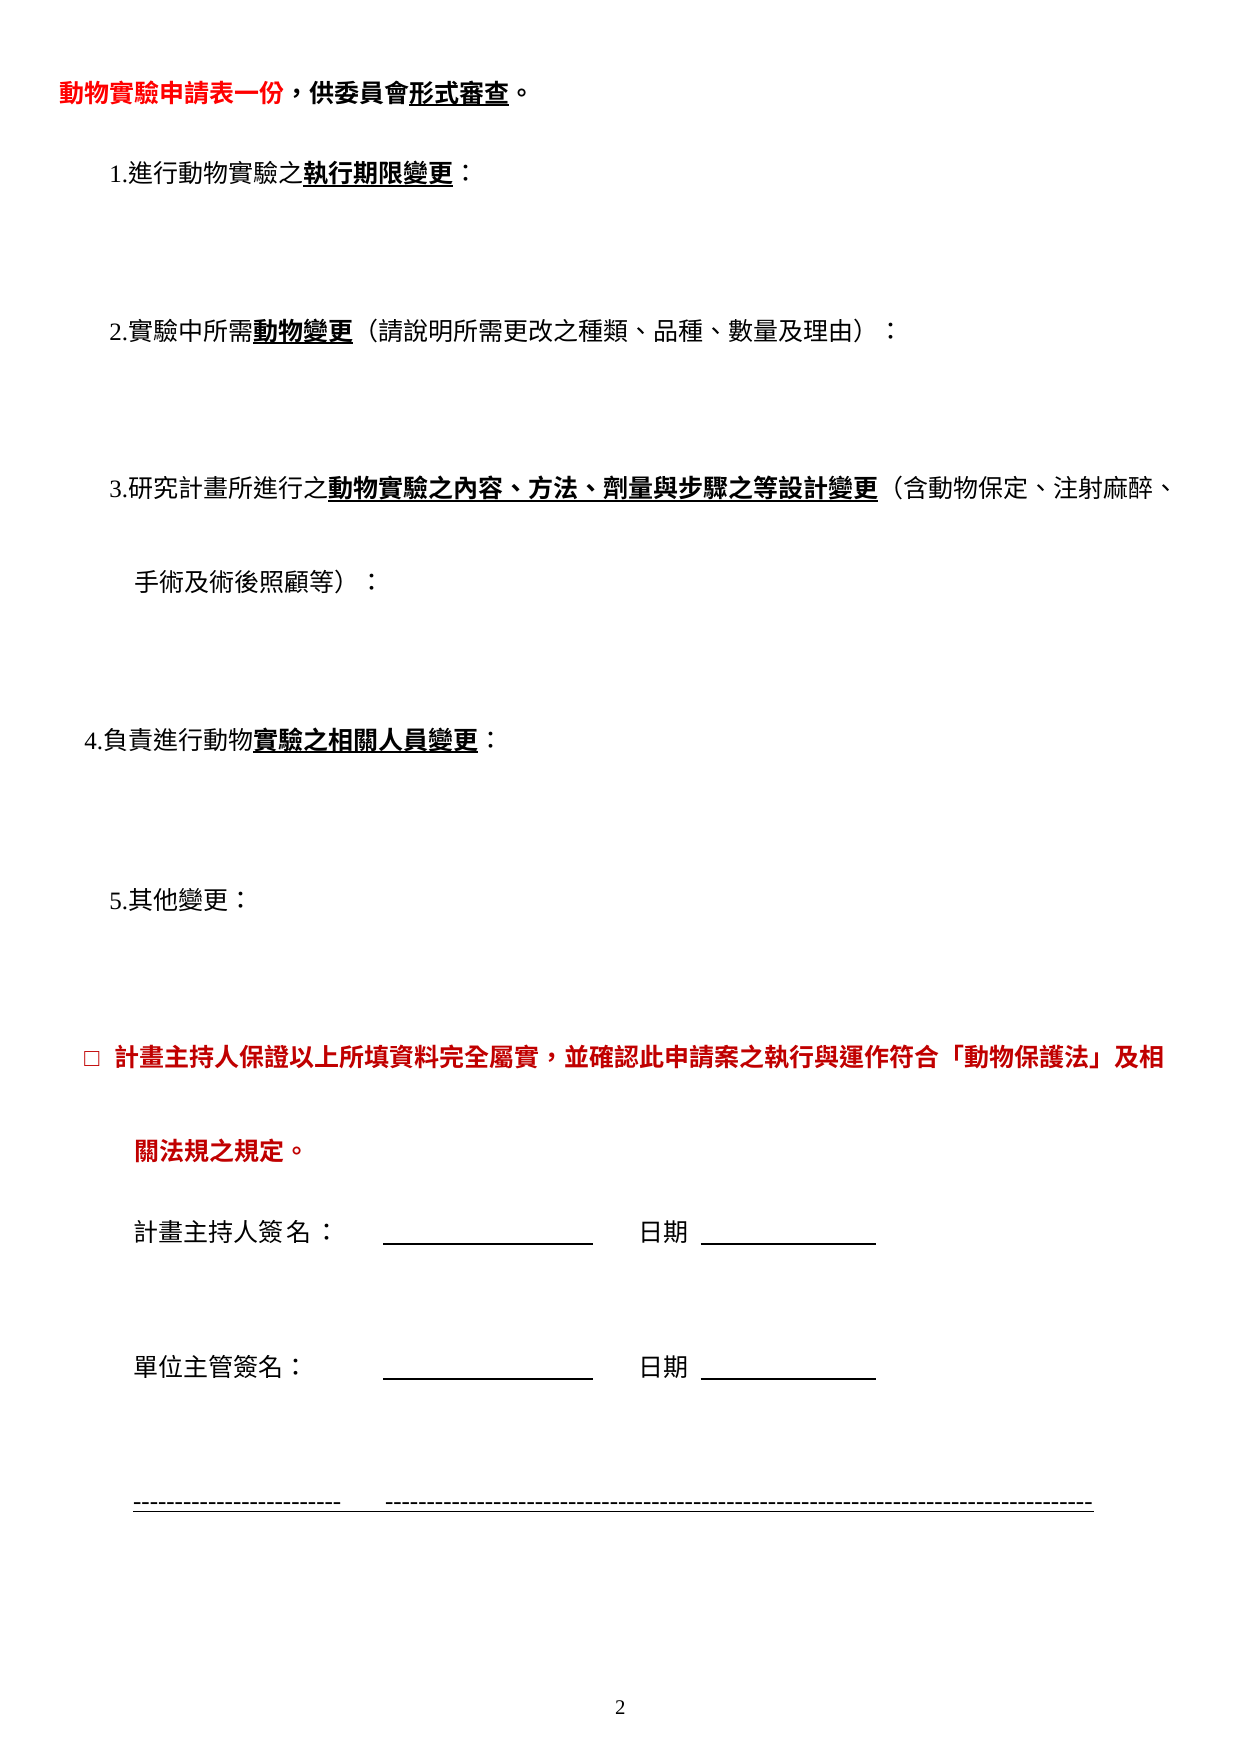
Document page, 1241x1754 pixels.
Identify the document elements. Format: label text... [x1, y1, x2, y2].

text □ 計畫主持人保證以上所填資料完全屬實，並確認此申請案之執行與運作符合「動物保護法」及相關法規之規定。 [59, 1014, 1181, 1170]
text ------------------------- ------------------------------------------------------------------------------------- [133, 1458, 1181, 1521]
text 1.進行動物實驗之執行期限變更： [59, 130, 1181, 193]
text 單位主管簽名： 日期 [133, 1323, 1181, 1386]
text 5.其他變更： [59, 857, 1181, 919]
text 2.實驗中所需動物變更（請說明所需更改之種類、品種、數量及理由）： [59, 288, 1181, 350]
text 4.負責進行動物實驗之相關人員變更： [59, 697, 1181, 759]
text 動物實驗申請表一份，供委員會形式審查。 [59, 50, 1181, 112]
text 3.研究計畫所進行之動物實驗之內容、方法、劑量與步驟之等設計變更（含動物保定、注射麻醉、手術及術後照顧等）： [109, 445, 1181, 602]
text 計畫主持人簽名： 日期 [133, 1188, 1181, 1251]
